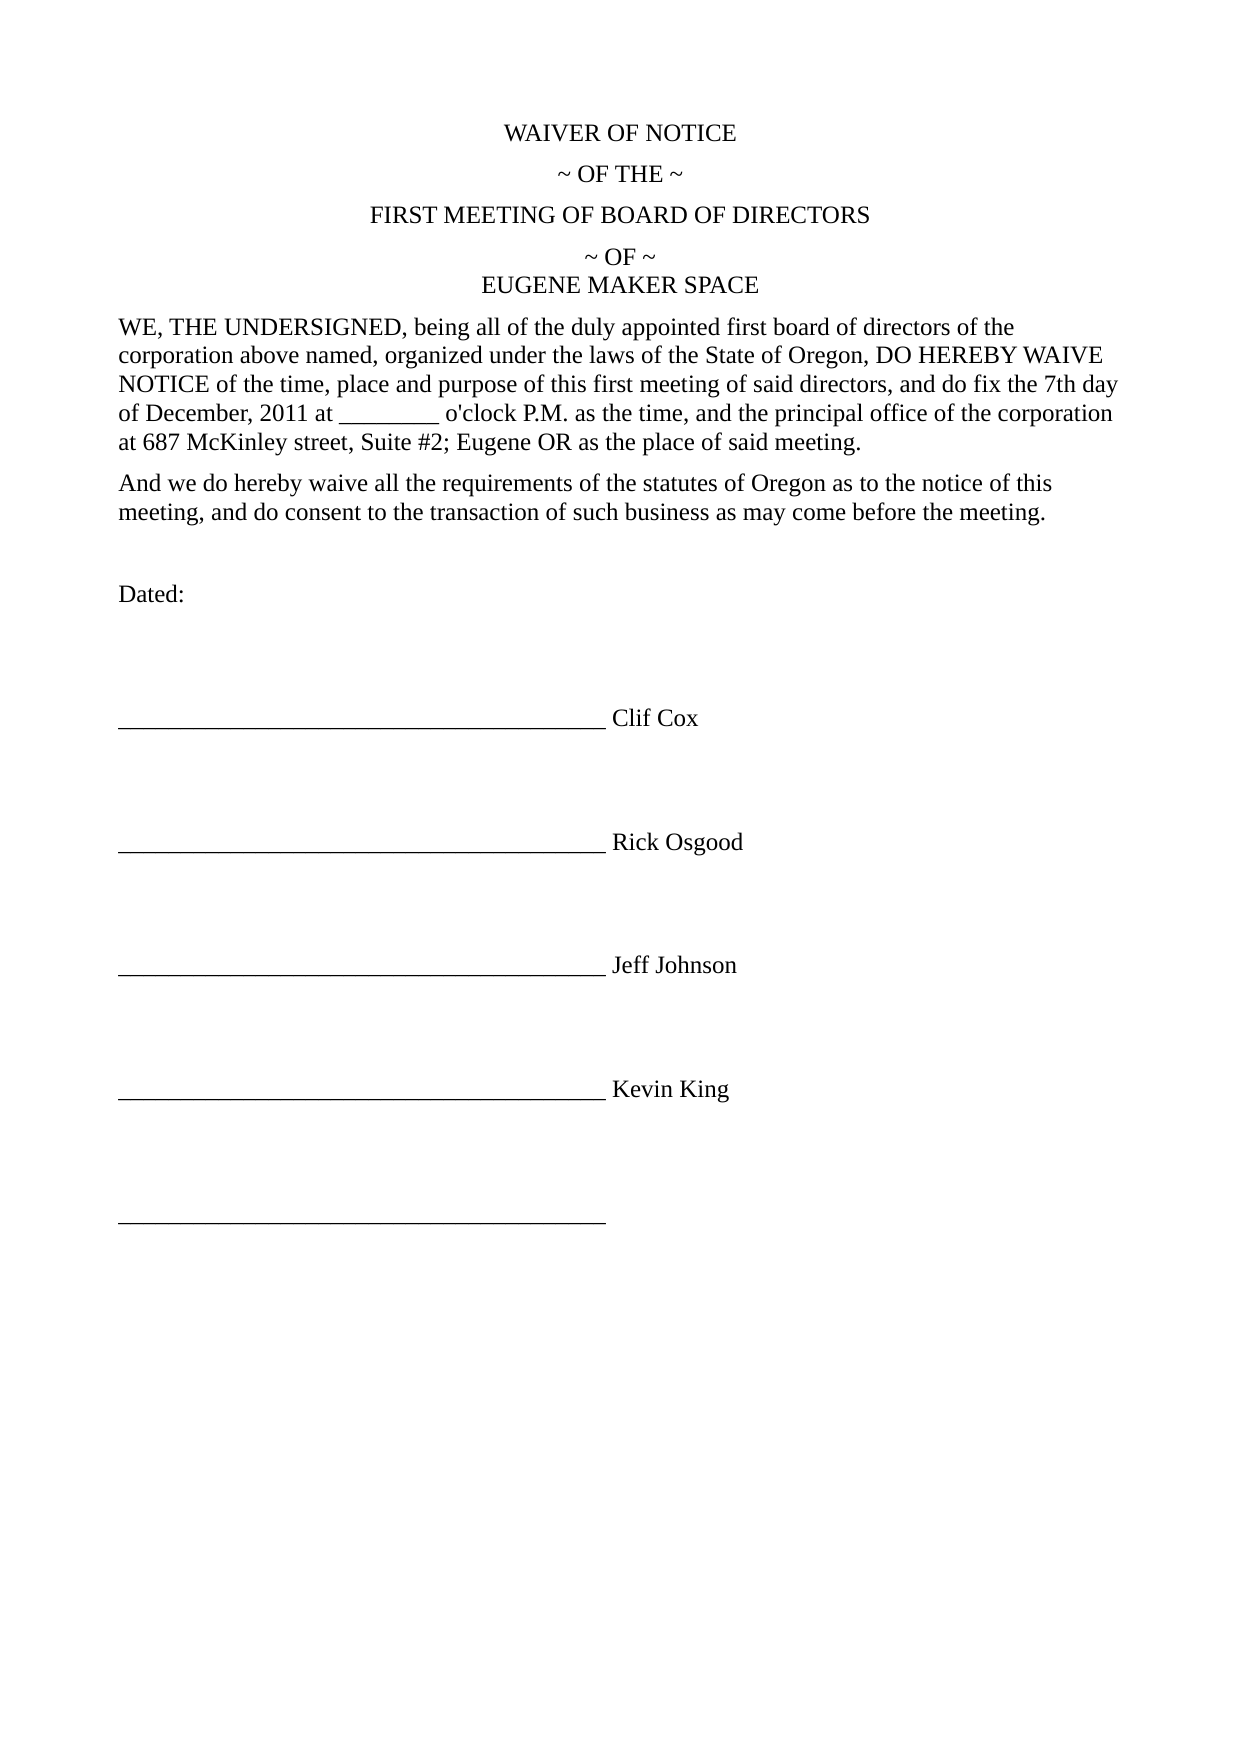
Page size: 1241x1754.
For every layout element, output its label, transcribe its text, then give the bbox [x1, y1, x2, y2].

text _______________________________________ Kevin King [118, 1074, 1122, 1103]
text Dated: [118, 579, 1122, 608]
text WAIVER OF NOTICE [118, 118, 1122, 147]
text _______________________________________ Clif Cox [118, 703, 1122, 732]
text WE, THE UNDERSIGNED, being all of the duly appointed first board of directors of the corporation above named, organized under the laws of the State of Oregon, DO HEREBY WAIVE NOTICE of the time, place and purpose of this first meeting of said directors, and do fix the 7th day of December, 2011 at ________ o'clock P.M. as the time, and the principal office of the corporation at 687 McKinley street, Suite #2; Eugene OR as the place of said meeting. [118, 312, 1122, 456]
text _______________________________________ Jeff Johnson [118, 951, 1122, 979]
text _______________________________________ [118, 1198, 1122, 1227]
text And we do hereby waive all the requirements of the statutes of Oregon as to the notice of this meeting, and do consent to the transaction of such business as may come before the meeting. [118, 468, 1122, 526]
text ~ OF THE ~ [118, 159, 1122, 188]
text _______________________________________ Rick Osgood [118, 827, 1122, 856]
text FIRST MEETING OF BOARD OF DIRECTORS [118, 201, 1122, 229]
text ~ OF ~ EUGENE MAKER SPACE [118, 242, 1122, 299]
